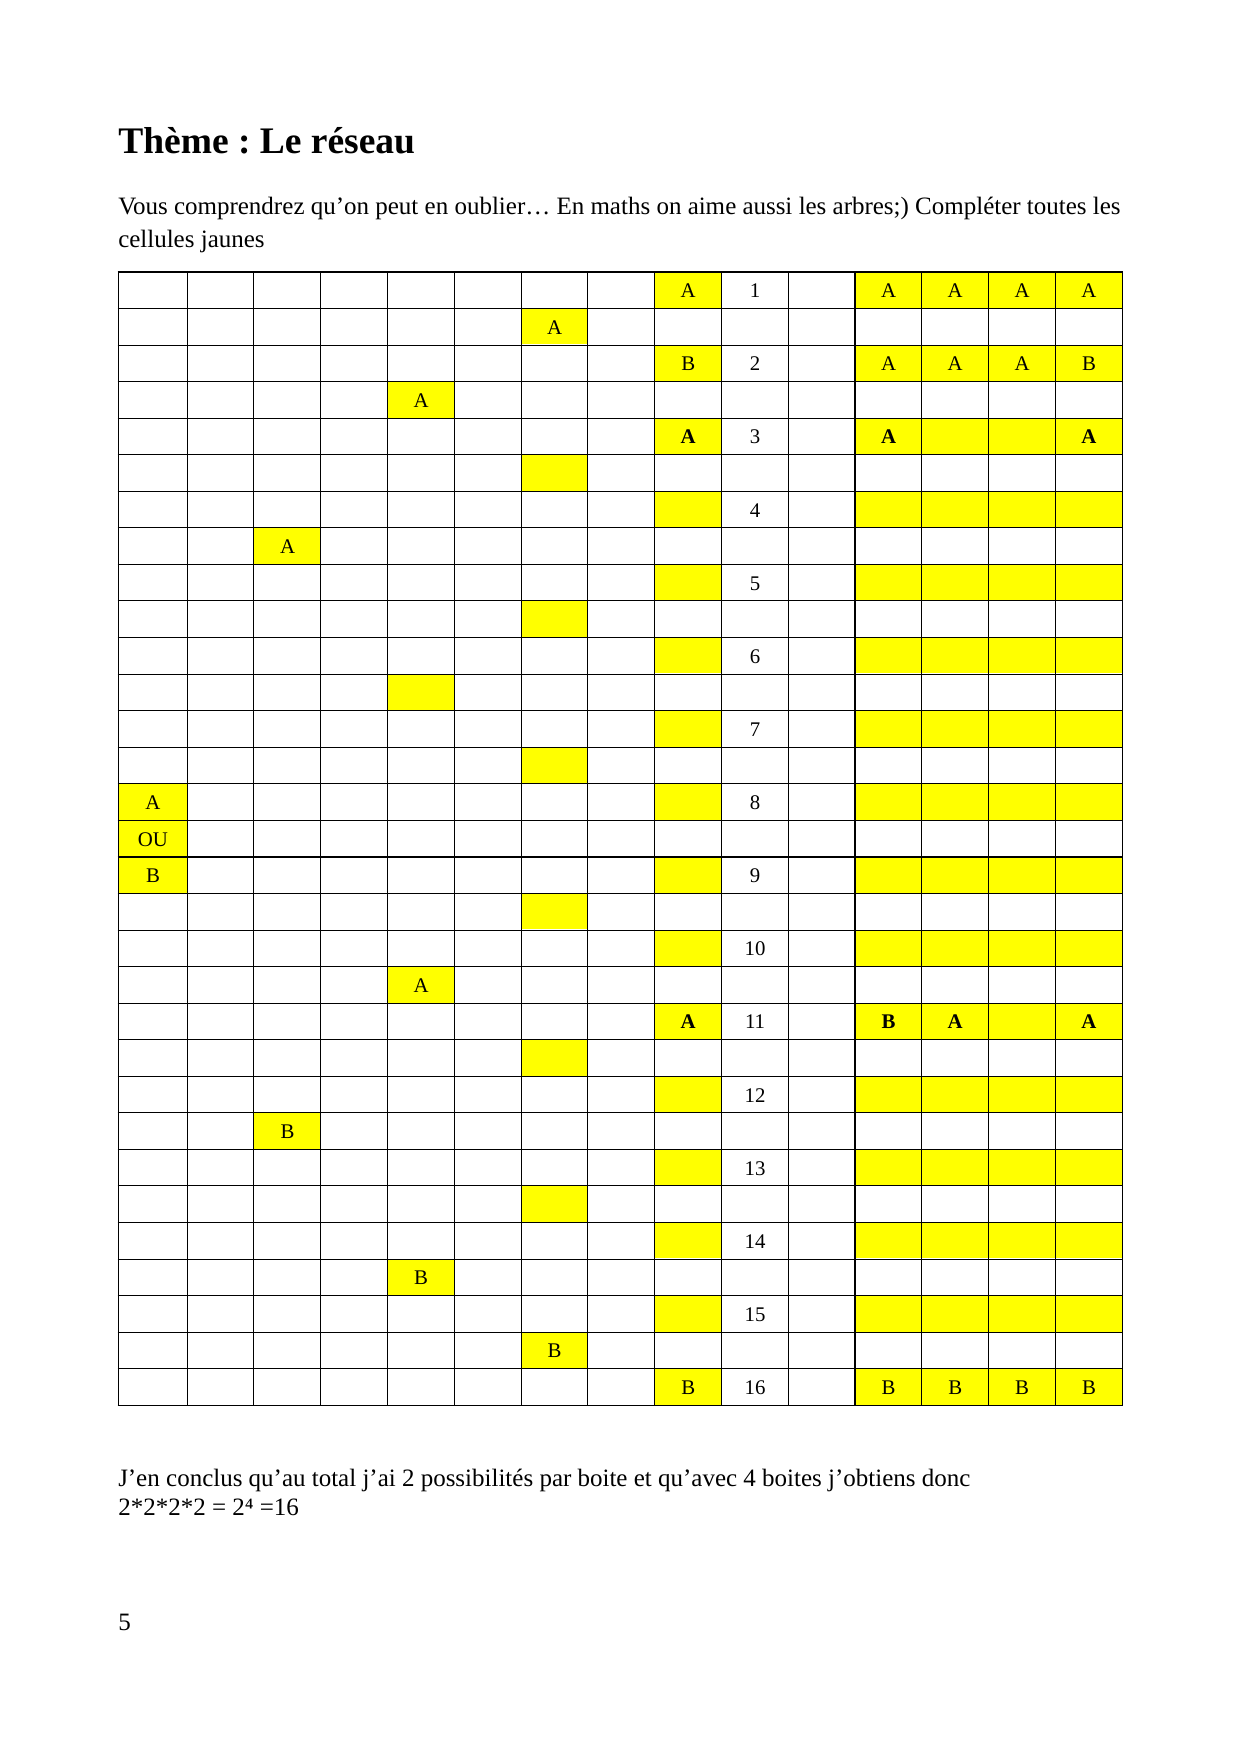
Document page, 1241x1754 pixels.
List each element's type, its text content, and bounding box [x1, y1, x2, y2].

table_cell [119, 748, 187, 783]
table_cell [254, 1369, 320, 1405]
table_cell [1056, 1333, 1122, 1368]
table_cell [922, 1296, 988, 1332]
table_cell 2 [722, 346, 788, 381]
table_cell b [522, 1333, 587, 1368]
table_cell [119, 455, 187, 491]
table_cell [119, 1223, 187, 1258]
table_cell [989, 1223, 1055, 1258]
table_cell [922, 967, 988, 1003]
table_cell [989, 528, 1055, 564]
table_cell [1056, 382, 1122, 418]
table_cell [722, 601, 788, 637]
table_cell [922, 601, 988, 637]
table_cell [455, 711, 521, 747]
table_cell [1056, 821, 1122, 856]
table_cell [789, 601, 854, 637]
table_cell [856, 528, 921, 564]
table_cell [655, 931, 721, 966]
table_cell A [1056, 1004, 1122, 1039]
table_cell [722, 1186, 788, 1222]
table_cell [522, 1369, 587, 1405]
table_cell [455, 309, 521, 344]
table_cell A [655, 1004, 721, 1039]
table_cell [588, 821, 654, 856]
table_cell [922, 309, 988, 344]
table_cell [119, 675, 187, 710]
table_cell [588, 711, 654, 747]
table_cell [856, 382, 921, 418]
table_cell B [856, 1004, 921, 1039]
table_cell b [254, 1113, 320, 1149]
table_cell [119, 1004, 187, 1039]
table_cell [388, 894, 454, 929]
table_cell [655, 492, 721, 527]
table_cell [1056, 1040, 1122, 1076]
table_cell [388, 1040, 454, 1076]
table_cell [722, 894, 788, 929]
table_cell [388, 1333, 454, 1368]
table_cell [655, 382, 721, 418]
table_cell [454, 1406, 521, 1434]
table_cell [789, 565, 854, 600]
table_cell [789, 1333, 854, 1368]
table_cell [922, 1150, 988, 1185]
table_cell [455, 1186, 521, 1222]
table_header [321, 273, 387, 308]
table_cell 7 [722, 711, 788, 747]
table_cell [188, 492, 253, 527]
table_cell [119, 931, 187, 966]
table_cell [254, 1333, 320, 1368]
table_cell [254, 346, 320, 381]
table_cell [388, 821, 454, 856]
table_cell [588, 1260, 654, 1295]
table_cell [254, 784, 320, 820]
table_cell [321, 675, 387, 710]
table_cell [188, 346, 253, 381]
table_cell [588, 346, 654, 381]
table_cell [522, 1150, 587, 1185]
table_cell [522, 858, 587, 893]
table_cell [321, 346, 387, 381]
table_header [789, 273, 854, 308]
table_cell [655, 821, 721, 856]
table_cell b [655, 1369, 721, 1405]
table_cell [922, 1077, 988, 1112]
table_cell [254, 1260, 320, 1295]
table_cell [522, 967, 587, 1003]
table_cell [1056, 638, 1122, 673]
table_cell [789, 1113, 854, 1149]
table_cell [321, 1040, 387, 1076]
table_cell [721, 1406, 788, 1434]
table_cell [588, 1223, 654, 1258]
table_cell [655, 309, 721, 344]
table_cell a [989, 346, 1055, 381]
table_cell [388, 1296, 454, 1332]
table_cell [922, 382, 988, 418]
table_cell [856, 711, 921, 747]
table_cell [922, 784, 988, 820]
table_cell [119, 419, 187, 454]
table_cell [321, 1077, 387, 1112]
table_cell [1056, 967, 1122, 1003]
table_cell [188, 1077, 253, 1112]
table_cell [722, 309, 788, 344]
table_cell [789, 821, 854, 856]
table_cell [989, 821, 1055, 856]
table_cell [254, 931, 320, 966]
table_cell [722, 821, 788, 856]
table_cell [254, 711, 320, 747]
table_cell [522, 711, 587, 747]
table_cell [188, 1223, 253, 1258]
table_cell 16 [722, 1369, 788, 1405]
table_header [588, 273, 654, 308]
table_cell [1056, 601, 1122, 637]
table_cell [455, 455, 521, 491]
table_cell [321, 894, 387, 929]
table_cell [922, 638, 988, 673]
table_cell [119, 638, 187, 673]
table_cell [388, 565, 454, 600]
table_cell [855, 1406, 922, 1434]
table_header [388, 273, 454, 308]
table_cell [522, 419, 587, 454]
table_header a [989, 273, 1055, 308]
table_cell [118, 1406, 187, 1434]
table_cell [188, 784, 253, 820]
table_cell [1056, 931, 1122, 966]
table_cell [722, 748, 788, 783]
table_cell [1056, 565, 1122, 600]
table_cell b [989, 1369, 1055, 1405]
table_cell [588, 309, 654, 344]
table_cell [655, 1150, 721, 1185]
table_cell [789, 894, 854, 929]
table_cell [856, 894, 921, 929]
table_cell a [388, 967, 454, 1003]
table_cell 6 [722, 638, 788, 673]
table_cell [655, 1040, 721, 1076]
table_cell [588, 894, 654, 929]
table_cell [321, 1113, 387, 1149]
table_cell [188, 1113, 253, 1149]
table_cell [321, 711, 387, 747]
table_cell [188, 1186, 253, 1222]
table_cell [722, 455, 788, 491]
table_cell [655, 1113, 721, 1149]
table_cell [119, 711, 187, 747]
table_cell [922, 1040, 988, 1076]
table_cell [188, 1369, 253, 1405]
table_cell [254, 1223, 320, 1258]
table_cell [321, 455, 387, 491]
table_cell [1056, 455, 1122, 491]
table_cell [455, 931, 521, 966]
table_cell [856, 1150, 921, 1185]
table_cell [188, 565, 253, 600]
table_cell [922, 931, 988, 966]
table_cell [856, 1040, 921, 1076]
table_cell [119, 1260, 187, 1295]
table_cell [856, 1223, 921, 1258]
table_cell [188, 967, 253, 1003]
table_cell [655, 1333, 721, 1368]
table_cell [655, 638, 721, 673]
table_cell b [119, 858, 187, 893]
table_cell [388, 455, 454, 491]
table_cell 5 [722, 565, 788, 600]
table_cell [1055, 1406, 1122, 1434]
text J’en conclus qu’au total j’ai 2 possibilités par boite et qu’avec 4 boites j’obtiens donc 2*2*2*2 = 2⁴ =16 [118, 1463, 1122, 1521]
table_cell A [922, 1004, 988, 1039]
table_cell [588, 601, 654, 637]
table_cell 11 [722, 1004, 788, 1039]
table_cell a [254, 528, 320, 564]
table_cell [922, 1333, 988, 1368]
table_cell [922, 1406, 988, 1434]
table_cell [588, 528, 654, 564]
table_cell [455, 492, 521, 527]
table_cell [789, 455, 854, 491]
table_cell [856, 565, 921, 600]
table_cell [321, 419, 387, 454]
table_cell [254, 638, 320, 673]
table_cell [989, 967, 1055, 1003]
table_cell [522, 528, 587, 564]
table_cell [789, 346, 854, 381]
table_cell [188, 1004, 253, 1039]
table_cell a [522, 309, 587, 344]
table_cell [321, 931, 387, 966]
table_cell [455, 1333, 521, 1368]
table_cell [455, 1077, 521, 1112]
table_cell [522, 1040, 587, 1076]
table_cell [388, 1369, 454, 1405]
table_cell [321, 1260, 387, 1295]
table_cell [989, 1333, 1055, 1368]
table_cell [321, 748, 387, 783]
table_cell [789, 309, 854, 344]
table_cell [522, 1113, 587, 1149]
table_cell [789, 528, 854, 564]
table_cell [989, 858, 1055, 893]
table_cell [856, 821, 921, 856]
table_cell b [922, 1369, 988, 1405]
table_cell [1056, 711, 1122, 747]
table_cell [455, 638, 521, 673]
table_cell [321, 1406, 387, 1434]
table_cell [989, 1077, 1055, 1112]
table_cell [522, 601, 587, 637]
table_cell 15 [722, 1296, 788, 1332]
table_cell [588, 419, 654, 454]
table_cell [388, 419, 454, 454]
table_cell [655, 1260, 721, 1295]
table_cell [789, 675, 854, 710]
table_cell [922, 858, 988, 893]
table_cell [188, 419, 253, 454]
table_cell [188, 1296, 253, 1332]
table_cell [455, 1150, 521, 1185]
table_cell [455, 419, 521, 454]
table_header [254, 273, 320, 308]
table_cell [989, 601, 1055, 637]
table_cell [254, 675, 320, 710]
table_cell [789, 638, 854, 673]
table_cell [254, 1186, 320, 1222]
table_cell [254, 1077, 320, 1112]
table_cell [789, 1186, 854, 1222]
table_cell [655, 858, 721, 893]
table_cell [388, 1223, 454, 1258]
table_cell [655, 711, 721, 747]
table_cell A [655, 419, 721, 454]
table_cell [188, 455, 253, 491]
table_cell [588, 1186, 654, 1222]
table_cell [989, 1260, 1055, 1295]
table_header a [655, 273, 721, 308]
table_header a [1056, 273, 1122, 308]
table_cell [388, 1186, 454, 1222]
table_cell [188, 821, 253, 856]
table_cell b [655, 346, 721, 381]
table_cell [922, 894, 988, 929]
table_cell [588, 1077, 654, 1112]
table_cell [188, 1040, 253, 1076]
table_cell [455, 675, 521, 710]
table_cell A [1056, 419, 1122, 454]
table_cell [254, 1150, 320, 1185]
table_cell [1056, 1260, 1122, 1295]
table_cell [789, 1077, 854, 1112]
table_cell [455, 748, 521, 783]
table_cell [989, 711, 1055, 747]
table_cell [588, 931, 654, 966]
table_cell 8 [722, 784, 788, 820]
table_cell [522, 492, 587, 527]
table_cell [856, 675, 921, 710]
table_cell [856, 931, 921, 966]
table_cell [254, 309, 320, 344]
table_cell [989, 1150, 1055, 1185]
table_cell [119, 1150, 187, 1185]
table_cell [455, 1004, 521, 1039]
table_cell [789, 1223, 854, 1258]
text Vous comprendrez qu’on peut en oublier… En maths on aime aussi les arbres;) Compléter toutes les cellules jaunes [118, 191, 1122, 252]
table_cell [922, 675, 988, 710]
table_cell [655, 455, 721, 491]
table_cell [119, 1077, 187, 1112]
table_cell [588, 784, 654, 820]
table_cell [388, 1077, 454, 1112]
table_cell [789, 1369, 854, 1405]
table_cell [789, 1040, 854, 1076]
table_cell [588, 1113, 654, 1149]
table_cell [188, 638, 253, 673]
table_cell [522, 894, 587, 929]
table_cell [388, 711, 454, 747]
table_cell [655, 528, 721, 564]
table_cell [722, 1113, 788, 1149]
table_cell [522, 382, 587, 418]
table_cell [655, 1186, 721, 1222]
table_cell [1056, 1223, 1122, 1258]
table_cell 3 [722, 419, 788, 454]
table_cell [588, 748, 654, 783]
table_cell [388, 931, 454, 966]
table_cell [455, 528, 521, 564]
table_header a [922, 273, 988, 308]
table_cell [655, 784, 721, 820]
table_cell [722, 1040, 788, 1076]
table_cell 14 [722, 1223, 788, 1258]
table_cell [522, 1004, 587, 1039]
table_cell [254, 1406, 321, 1434]
table_cell [588, 1040, 654, 1076]
table_cell [388, 492, 454, 527]
table_cell [188, 894, 253, 929]
table_cell [789, 711, 854, 747]
table_cell [1056, 1077, 1122, 1112]
table_cell a [388, 382, 454, 418]
table_cell [254, 565, 320, 600]
table_cell [188, 675, 253, 710]
table_cell [789, 492, 854, 527]
table_cell [119, 1186, 187, 1222]
table_cell [522, 748, 587, 783]
table_cell [388, 1406, 454, 1434]
table_cell [254, 1296, 320, 1332]
table_cell [856, 858, 921, 893]
table_cell [655, 601, 721, 637]
table_cell [989, 419, 1055, 454]
table_cell [989, 931, 1055, 966]
table_cell [119, 309, 187, 344]
table_cell [388, 346, 454, 381]
table_cell [321, 1333, 387, 1368]
table_cell [789, 748, 854, 783]
table_cell [522, 1296, 587, 1332]
table_cell [588, 1296, 654, 1332]
table_cell [922, 1113, 988, 1149]
table_cell 4 [722, 492, 788, 527]
table_cell [119, 601, 187, 637]
table_cell [254, 894, 320, 929]
table_cell [856, 1333, 921, 1368]
table_cell [989, 492, 1055, 527]
table_cell [655, 1296, 721, 1332]
table_cell [588, 858, 654, 893]
table_cell [789, 419, 854, 454]
table_cell [922, 711, 988, 747]
table_cell [989, 1113, 1055, 1149]
table_cell [1056, 894, 1122, 929]
table_cell [388, 601, 454, 637]
table_cell [388, 784, 454, 820]
table_cell [989, 1040, 1055, 1076]
table_cell [321, 1223, 387, 1258]
table_cell [188, 601, 253, 637]
table_cell [119, 565, 187, 600]
table_cell [187, 1406, 254, 1434]
table_cell [588, 1150, 654, 1185]
table_cell [588, 1333, 654, 1368]
table_cell [188, 1333, 253, 1368]
table_cell [321, 1369, 387, 1405]
table_cell [388, 748, 454, 783]
table_cell [655, 894, 721, 929]
table_cell [655, 1077, 721, 1112]
table_cell 9 [722, 858, 788, 893]
table_cell [856, 784, 921, 820]
table_cell a [856, 346, 921, 381]
table_cell [989, 1296, 1055, 1332]
table_cell [789, 931, 854, 966]
table_cell [989, 784, 1055, 820]
table_cell [856, 455, 921, 491]
table_cell [588, 675, 654, 710]
table_cell [856, 1296, 921, 1332]
table_cell [856, 1260, 921, 1295]
table_cell [789, 967, 854, 1003]
table_cell [321, 601, 387, 637]
table_cell [989, 748, 1055, 783]
table_cell [989, 894, 1055, 929]
table_cell [1056, 784, 1122, 820]
table_cell [388, 858, 454, 893]
table_cell [989, 309, 1055, 344]
table_cell [254, 821, 320, 856]
table_cell [455, 821, 521, 856]
table_cell [989, 1406, 1055, 1434]
table_cell [321, 858, 387, 893]
table_cell [254, 748, 320, 783]
table_cell [1056, 1186, 1122, 1222]
table_cell [922, 528, 988, 564]
table_cell [119, 1040, 187, 1076]
table_header [188, 273, 253, 308]
table_cell [922, 419, 988, 454]
table_cell [856, 601, 921, 637]
table_cell [989, 1004, 1055, 1039]
table_cell [254, 455, 320, 491]
table_cell [789, 1004, 854, 1039]
table_cell [522, 346, 587, 381]
table_cell [119, 492, 187, 527]
table_cell a [922, 346, 988, 381]
table_cell [522, 638, 587, 673]
table_cell [388, 309, 454, 344]
table_cell [856, 1113, 921, 1149]
table_cell [989, 455, 1055, 491]
table_cell [588, 1406, 654, 1434]
table_cell [388, 1150, 454, 1185]
table_cell [321, 528, 387, 564]
table_cell [188, 1260, 253, 1295]
table_header a [856, 273, 921, 308]
table_cell [588, 455, 654, 491]
table_cell [588, 1004, 654, 1039]
table_cell [588, 565, 654, 600]
table_cell [455, 1113, 521, 1149]
table_cell [989, 675, 1055, 710]
table_cell [119, 967, 187, 1003]
table_cell [521, 1406, 588, 1434]
table_cell [1056, 1296, 1122, 1332]
table_cell [1056, 675, 1122, 710]
table_cell [788, 1406, 855, 1434]
table_cell [321, 382, 387, 418]
table_cell [789, 858, 854, 893]
table_cell [119, 382, 187, 418]
table_cell [455, 1296, 521, 1332]
table_cell [188, 748, 253, 783]
table_cell [119, 1333, 187, 1368]
table_cell [119, 894, 187, 929]
table_cell [254, 419, 320, 454]
table_cell [856, 638, 921, 673]
table_cell [1056, 858, 1122, 893]
table_cell [588, 1369, 654, 1405]
table_cell [455, 784, 521, 820]
table_cell [722, 528, 788, 564]
table_cell b [1056, 346, 1122, 381]
table_cell [922, 1186, 988, 1222]
table_cell [1056, 1113, 1122, 1149]
table_cell [989, 382, 1055, 418]
table_cell [922, 1260, 988, 1295]
table_cell [321, 565, 387, 600]
table_cell [188, 858, 253, 893]
table_cell [1056, 748, 1122, 783]
table_cell [119, 528, 187, 564]
table_cell a [119, 784, 187, 820]
table_cell [254, 967, 320, 1003]
table_cell [1056, 492, 1122, 527]
table_cell [522, 784, 587, 820]
table_cell [989, 1186, 1055, 1222]
table_cell [789, 382, 854, 418]
table_cell [856, 748, 921, 783]
table_cell [321, 492, 387, 527]
table_cell [789, 1150, 854, 1185]
table_cell [119, 1113, 187, 1149]
table_cell [856, 1077, 921, 1112]
table_cell [655, 565, 721, 600]
table_cell [388, 638, 454, 673]
table_cell [321, 1296, 387, 1332]
table_cell [188, 528, 253, 564]
table_cell [455, 1040, 521, 1076]
table_cell [254, 1040, 320, 1076]
table_cell [922, 492, 988, 527]
table_header 1 [722, 273, 788, 308]
table_cell [856, 1186, 921, 1222]
table_cell [321, 784, 387, 820]
table_cell 12 [722, 1077, 788, 1112]
table_cell [922, 455, 988, 491]
table_cell [188, 1150, 253, 1185]
table_cell [588, 492, 654, 527]
table_cell [655, 675, 721, 710]
table_cell 10 [722, 931, 788, 966]
table_cell [455, 1260, 521, 1295]
table_cell [388, 675, 454, 710]
table_cell [856, 309, 921, 344]
table_cell [388, 1113, 454, 1149]
table_cell [188, 309, 253, 344]
table_cell [922, 821, 988, 856]
table_cell [522, 565, 587, 600]
table_cell [321, 309, 387, 344]
table_cell [254, 492, 320, 527]
table_cell ou [119, 821, 187, 856]
table_cell [455, 601, 521, 637]
table_cell b [1056, 1369, 1122, 1405]
table_cell [188, 931, 253, 966]
table_cell [522, 455, 587, 491]
table_cell [522, 1077, 587, 1112]
table_cell [989, 638, 1055, 673]
table_cell [588, 638, 654, 673]
table_cell [455, 858, 521, 893]
table_cell [1056, 309, 1122, 344]
table_cell [655, 1406, 721, 1434]
table_cell [455, 565, 521, 600]
table_cell [321, 1004, 387, 1039]
table_cell [989, 565, 1055, 600]
table_cell [455, 1369, 521, 1405]
table_cell [722, 675, 788, 710]
table_cell [789, 1296, 854, 1332]
table_cell [522, 1260, 587, 1295]
table_cell [522, 1186, 587, 1222]
table_cell [388, 528, 454, 564]
table_cell [655, 748, 721, 783]
table_cell [722, 382, 788, 418]
table_cell [856, 492, 921, 527]
table_cell [588, 967, 654, 1003]
table_cell [188, 711, 253, 747]
table_cell [188, 382, 253, 418]
table_cell [119, 1296, 187, 1332]
table_cell [789, 1260, 854, 1295]
table_cell [922, 1223, 988, 1258]
table_cell [254, 601, 320, 637]
table_cell b [856, 1369, 921, 1405]
table_cell [254, 1004, 320, 1039]
table_cell [522, 1223, 587, 1258]
table_header [522, 273, 587, 308]
table_cell [1056, 1150, 1122, 1185]
table_cell [588, 382, 654, 418]
table_cell [254, 858, 320, 893]
table_header [119, 273, 187, 308]
table_cell [722, 1260, 788, 1295]
table_cell [321, 638, 387, 673]
table_cell [522, 821, 587, 856]
table_cell [455, 967, 521, 1003]
table_cell [655, 1223, 721, 1258]
table_header [455, 273, 521, 308]
table_cell [789, 784, 854, 820]
table_cell [119, 346, 187, 381]
table_cell [722, 967, 788, 1003]
table_cell [922, 748, 988, 783]
table_cell [321, 821, 387, 856]
table_cell [254, 382, 320, 418]
table_cell [722, 1333, 788, 1368]
table_cell [321, 967, 387, 1003]
table_cell [455, 346, 521, 381]
table_cell [455, 1223, 521, 1258]
table_cell [321, 1186, 387, 1222]
table_cell [119, 1369, 187, 1405]
table_cell [522, 675, 587, 710]
table_cell [1056, 528, 1122, 564]
table_cell [388, 1004, 454, 1039]
table_cell [655, 967, 721, 1003]
table_cell [856, 967, 921, 1003]
table_cell [321, 1150, 387, 1185]
table_cell [522, 931, 587, 966]
table_cell [922, 565, 988, 600]
table_cell A [856, 419, 921, 454]
table_cell 13 [722, 1150, 788, 1185]
table_cell [455, 382, 521, 418]
table_cell b [388, 1260, 454, 1295]
table_cell [455, 894, 521, 929]
